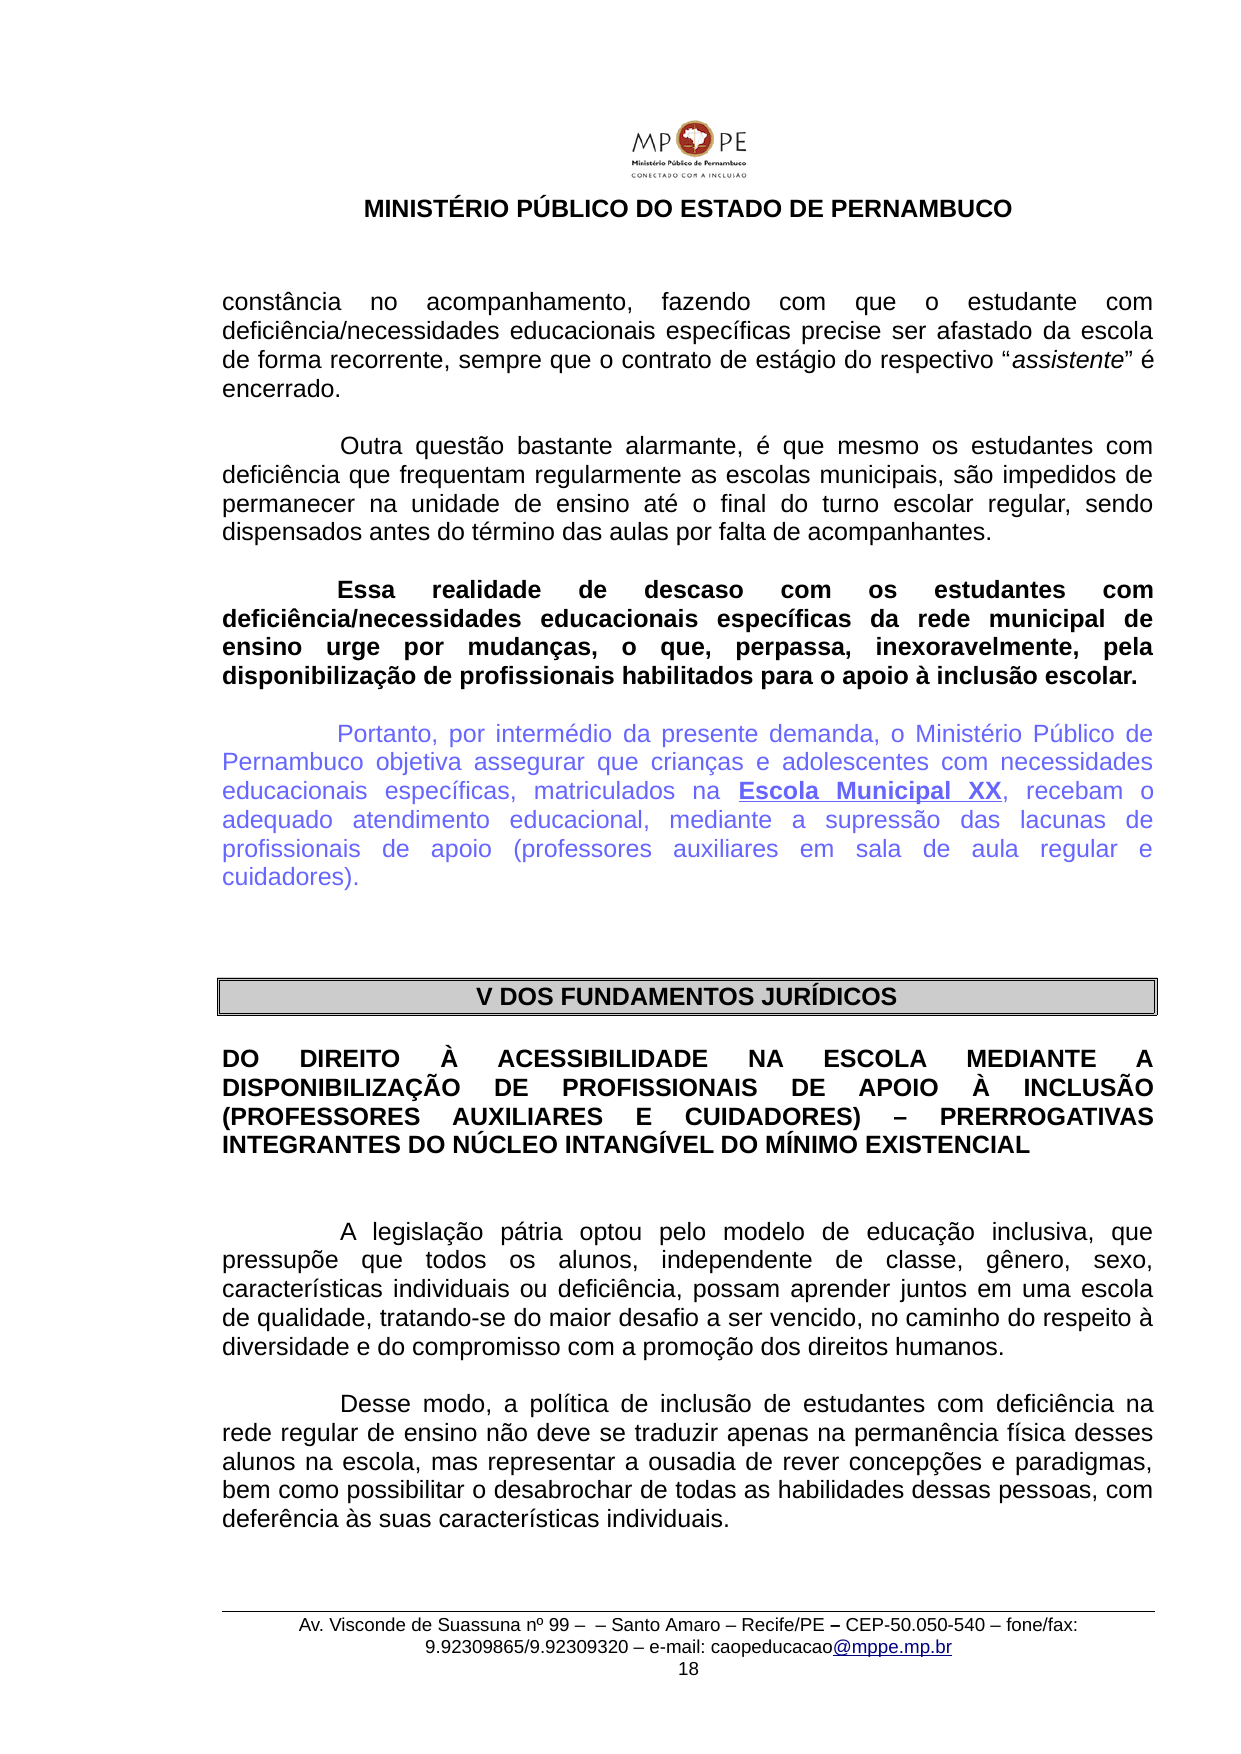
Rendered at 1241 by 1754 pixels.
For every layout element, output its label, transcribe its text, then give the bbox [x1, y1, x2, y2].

subtitle V DOS FUNDAMENTOS JURÍDICOS [220, 981, 1154, 1013]
text A legislação pátria optou pelo modelo de educação inclusiva, que pressupõe que todos os alunos, independente de classe, gênero, sexo, características individuais ou deficiência, possam aprender juntos em uma escola de qualidade, tratando-se do maior desafio a ser vencido, no caminho do respeito à diversidade e do compromisso com a promoção dos direitos humanos. [222, 1217, 1155, 1360]
text Portanto, por intermédio da presente demanda, o Ministério Público de Pernambuco objetiva assegurar que crianças e adolescentes com necessidades educacionais específicas, matriculados na Escola Municipal XX, recebam o adequado atendimento educacional, mediante a supressão das lacunas de profissionais de apoio (professores auxiliares em sala de aula regular e cuidadores). [222, 719, 1155, 891]
text Essa realidade de descaso com os estudantes com deficiência/necessidades educacionais específicas da rede municipal de ensino urge por mudanças, o que, perpassa, inexoravelmente, pela disponibilização de profissionais habilitados para o apoio à inclusão escolar. [222, 575, 1155, 690]
text constância no acompanhamento, fazendo com que o estudante com deficiência/necessidades educacionais específicas precise ser afastado da escola de forma recorrente, sempre que o contrato de estágio do respectivo “assistente” é encerrado. [222, 287, 1155, 402]
subtitle DO DIREITO À ACESSIBILIDADE NA ESCOLA MEDIANTE A DISPONIBILIZAÇÃO DE PROFISSIONAIS DE APOIO À INCLUSÃO (PROFESSORES AUXILIARES E CUIDADORES) – PRERROGATIVAS INTEGRANTES DO NÚCLEO INTANGÍVEL DO MÍNIMO EXISTENCIAL [222, 1044, 1155, 1159]
text Desse modo, a política de inclusão de estudantes com deficiência na rede regular de ensino não deve se traduzir apenas na permanência física desses alunos na escola, mas representar a ousadia de rever concepções e paradigmas, bem como possibilitar o desabrochar de todas as habilidades dessas pessoas, com deferência às suas características individuais. [222, 1389, 1155, 1533]
text Outra questão bastante alarmante, é que mesmo os estudantes com deficiência que frequentam regularmente as escolas municipais, são impedidos de permanecer na unidade de ensino até o final do turno escolar regular, sendo dispensados antes do término das aulas por falta de acompanhantes. [222, 431, 1155, 546]
picture [604, 103, 773, 194]
